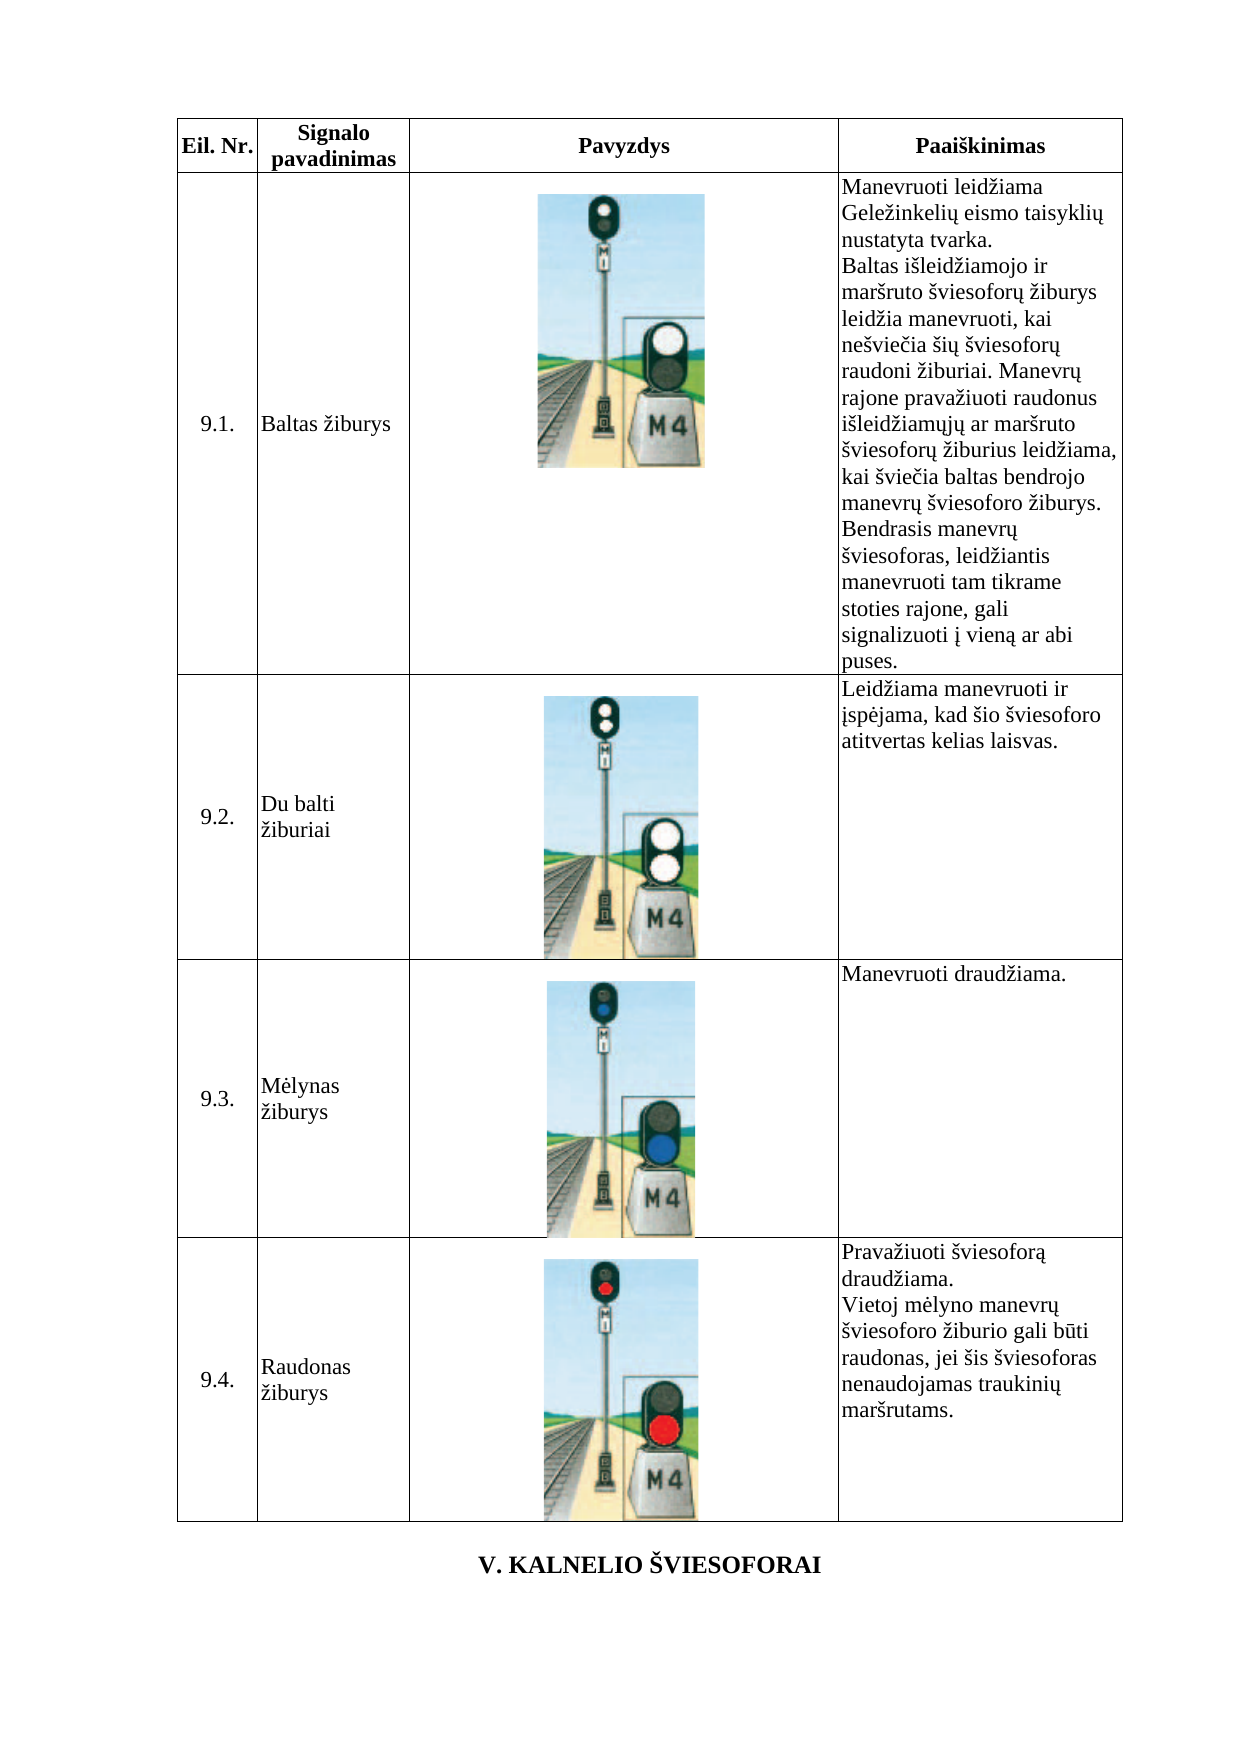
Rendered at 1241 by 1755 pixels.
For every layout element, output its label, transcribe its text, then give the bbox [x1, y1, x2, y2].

table_header Eil. Nr. [178, 119, 257, 172]
table_cell Baltas žiburys [258, 173, 409, 674]
table_cell Leidžiama manevruoti ir įspėjama, kad šio šviesoforo atitvertas kelias laisvas. [839, 675, 1122, 958]
table_cell 9.4. [178, 1238, 257, 1521]
table_cell Manevruoti draudžiama. [839, 960, 1122, 1237]
table_cell (pav.) [410, 1238, 838, 1521]
table_cell (pav.) [410, 675, 838, 958]
table_cell 9.2. [178, 675, 257, 958]
text V. KALNELIO ŠVIESOFORAI [177, 1550, 1122, 1579]
table_header Pavyzdys [410, 119, 838, 172]
table_cell Manevruoti leidžiama Geležinkelių eismo taisyklių nustatyta tvarka. Baltas išleidžiamojo ir maršruto šviesoforų žiburys leidžia manevruoti, kai nešviečia šių šviesoforų raudoni žiburiai. Manevrų rajone pravažiuoti raudonus išleidžiamųjų ar maršruto šviesoforų žiburius leidžiama, kai šviečia baltas bendrojo manevrų šviesoforo žiburys. Bendrasis manevrų šviesoforas, leidžiantis manevruoti tam tikrame stoties rajone, gali signalizuoti į vieną ar abi puses. [839, 173, 1122, 674]
table_cell 9.1. [178, 173, 257, 674]
table_header Paaiškinimas [839, 119, 1122, 172]
table_cell (pav.) [410, 960, 838, 1237]
table_cell (pav.) [410, 173, 838, 674]
table_cell Du balti žiburiai [258, 675, 409, 958]
table_cell Raudonas žiburys [258, 1238, 409, 1521]
table_header Signalo pavadinimas [258, 119, 409, 172]
table_cell 9.3. [178, 960, 257, 1237]
table_cell Pravažiuoti šviesoforą draudžiama. Vietoj mėlyno manevrų šviesoforo žiburio gali būti raudonas, jei šis šviesoforas nenaudojamas traukinių maršrutams. [839, 1238, 1122, 1521]
table_cell Mėlynas žiburys [258, 960, 409, 1237]
